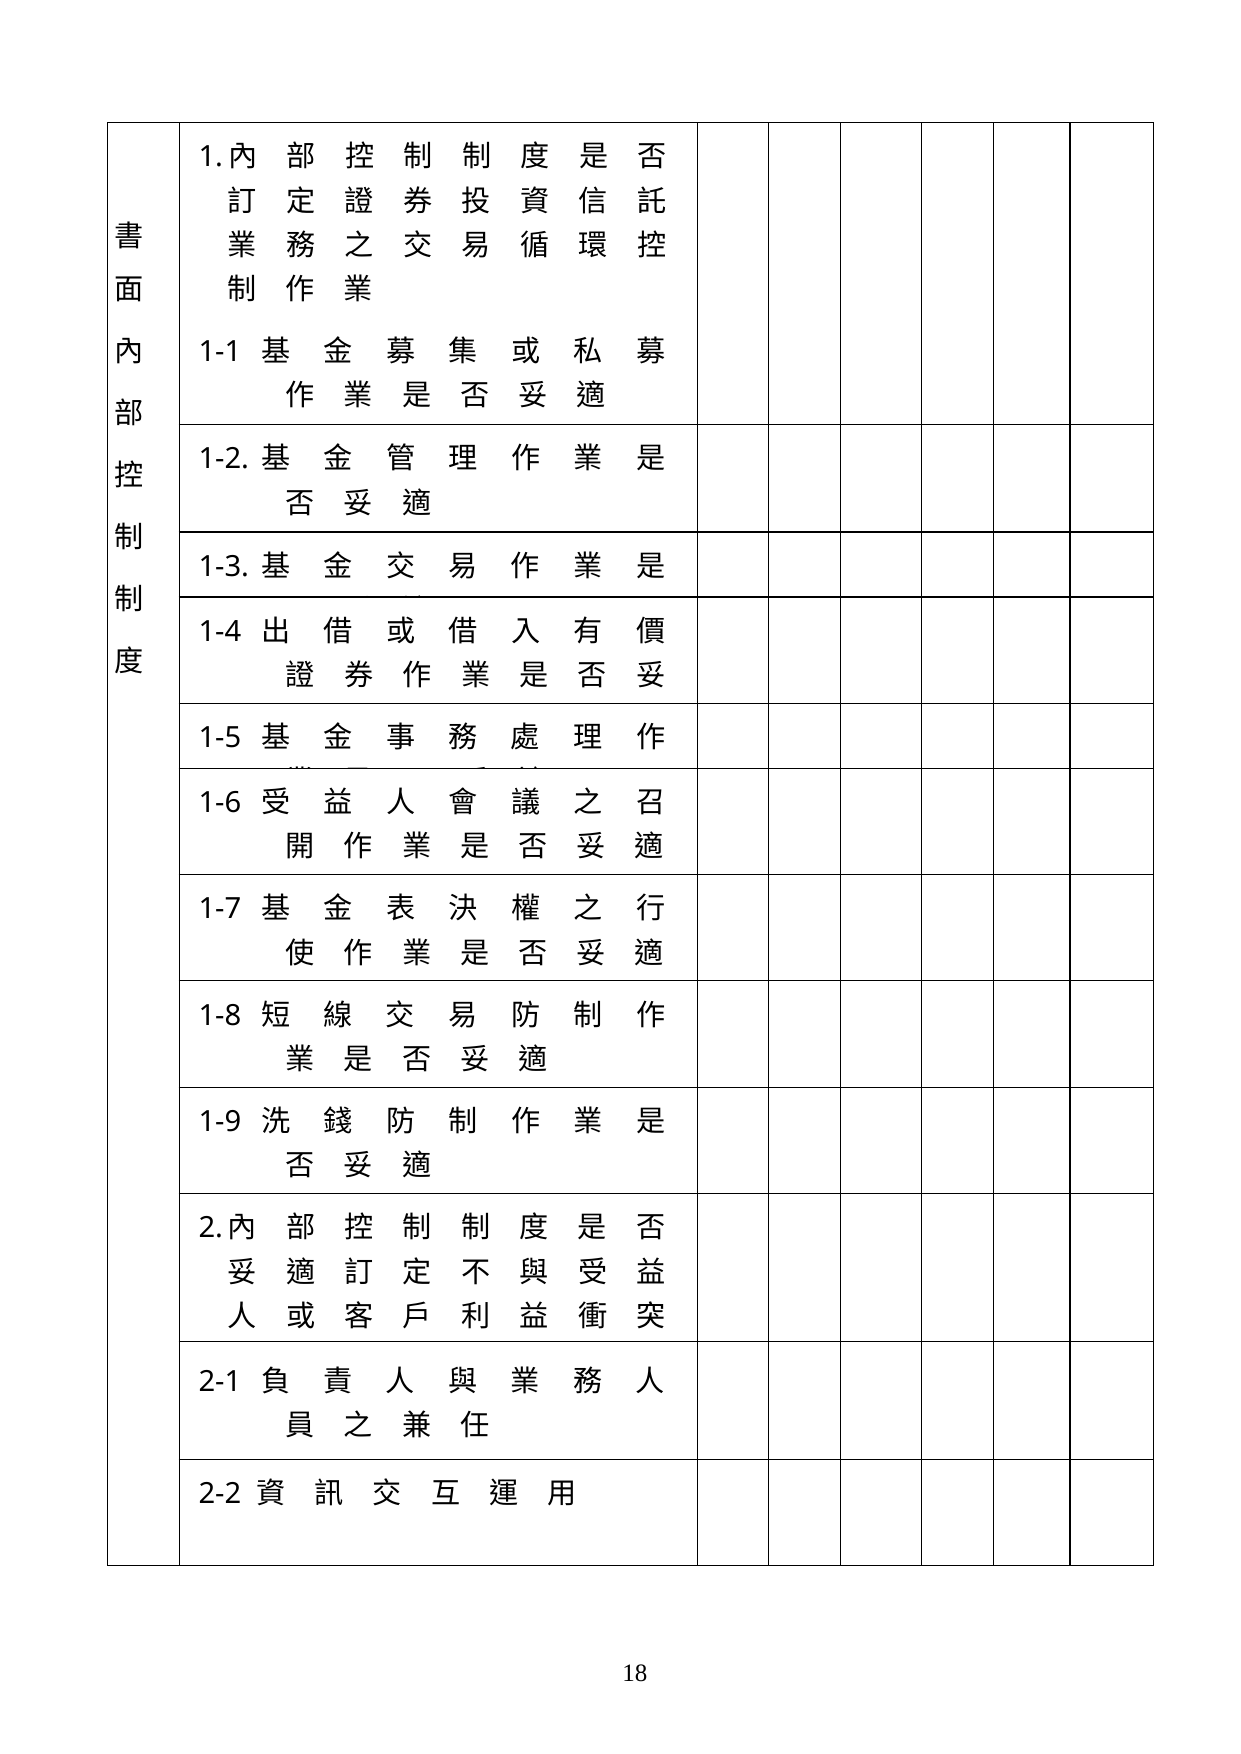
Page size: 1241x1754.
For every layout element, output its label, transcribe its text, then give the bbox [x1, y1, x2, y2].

table_cell [698, 425, 768, 531]
table_cell [698, 598, 768, 703]
table_cell [994, 981, 1069, 1087]
table_cell 1-9洗錢防制作業是否妥適 [180, 1088, 697, 1193]
table_cell [769, 533, 840, 596]
table_cell [1071, 123, 1153, 424]
table_cell [841, 875, 921, 980]
table_cell [769, 1088, 840, 1193]
table_cell [922, 1194, 993, 1341]
table_cell [922, 875, 993, 980]
table_cell 2-1負責人與業務人員之兼任 [180, 1342, 697, 1459]
table_cell 1-4出借或借入有價證券作業是否妥適 [180, 598, 697, 703]
table_cell [698, 981, 768, 1087]
table_cell [1071, 875, 1153, 980]
table_cell [1071, 1342, 1153, 1459]
table_cell [698, 704, 768, 768]
table_cell [994, 1194, 1069, 1341]
table_cell [698, 1088, 768, 1193]
table_cell 1-7基金表決權之行使作業是否妥適 [180, 875, 697, 980]
table_cell 1-6受益人會議之召開作業是否妥適 [180, 769, 697, 874]
table_cell [994, 425, 1069, 531]
table_cell [841, 425, 921, 531]
table_cell [1071, 981, 1153, 1087]
table_cell [1071, 1194, 1153, 1341]
table_cell [769, 1194, 840, 1341]
table_cell [769, 769, 840, 874]
table_cell [922, 981, 993, 1087]
table_cell [922, 598, 993, 703]
table_cell [769, 1460, 840, 1565]
table_cell [841, 1342, 921, 1459]
table_cell [922, 1342, 993, 1459]
table_cell [922, 769, 993, 874]
table_cell [841, 123, 921, 424]
table_cell [841, 704, 921, 768]
table_cell [841, 769, 921, 874]
table_cell [698, 1342, 768, 1459]
table_cell [994, 1460, 1069, 1565]
table_cell 書 面 內 部 控 制 制 度 [108, 123, 179, 1565]
table_cell [1071, 1088, 1153, 1193]
table_cell [922, 1460, 993, 1565]
table_cell [922, 425, 993, 531]
table_cell [1071, 769, 1153, 874]
table_cell [769, 598, 840, 703]
table_cell [994, 1088, 1069, 1193]
table_cell [922, 533, 993, 596]
table_cell [994, 769, 1069, 874]
table_cell [994, 704, 1069, 768]
table_cell [769, 704, 840, 768]
table_cell [994, 875, 1069, 980]
table_cell [769, 123, 840, 424]
table_cell 1-5基金事務處理作業是否妥適 [180, 704, 697, 768]
table_cell [841, 1194, 921, 1341]
table_cell [769, 1342, 840, 1459]
table_cell [841, 1460, 921, 1565]
table_cell [994, 123, 1069, 424]
table_cell [922, 1088, 993, 1193]
table_cell [698, 123, 768, 424]
table_cell 1-2.基金管理作業是否妥適 [180, 425, 697, 531]
table_cell 1-8短線交易防制作業是否妥適 [180, 981, 697, 1087]
table_cell [698, 1460, 768, 1565]
table_cell 2.內部控制制度是否妥適訂定不與受益人或客戶利益衝突或有損害其權益之行為等防範作業及風險區隔事項 [180, 1194, 697, 1341]
table_cell [769, 425, 840, 531]
table_cell [769, 875, 840, 980]
table_cell [922, 704, 993, 768]
table_cell 2-2資訊交互運用 [180, 1460, 697, 1565]
table_cell [1071, 425, 1153, 531]
table_cell 1.內部控制制度是否訂定證券投資信託業務之交易循環控制作業 1-1基金募集或私募作業是否妥適 [180, 123, 697, 424]
table_cell [841, 981, 921, 1087]
table_cell [841, 533, 921, 596]
table_cell [994, 533, 1069, 596]
table_cell [698, 533, 768, 596]
table_cell [994, 598, 1069, 703]
table_cell [1071, 1460, 1153, 1565]
table_cell [841, 598, 921, 703]
table_cell [769, 981, 840, 1087]
table_cell [841, 1088, 921, 1193]
table_cell [698, 1194, 768, 1341]
table_cell 1-3.基金交易作業是否妥適 [180, 533, 697, 596]
table_cell [698, 769, 768, 874]
table_cell [994, 1342, 1069, 1459]
table_cell [1071, 704, 1153, 768]
table_cell [922, 123, 993, 424]
table_cell [1071, 598, 1153, 703]
table_cell [698, 875, 768, 980]
table_cell [1071, 533, 1153, 596]
